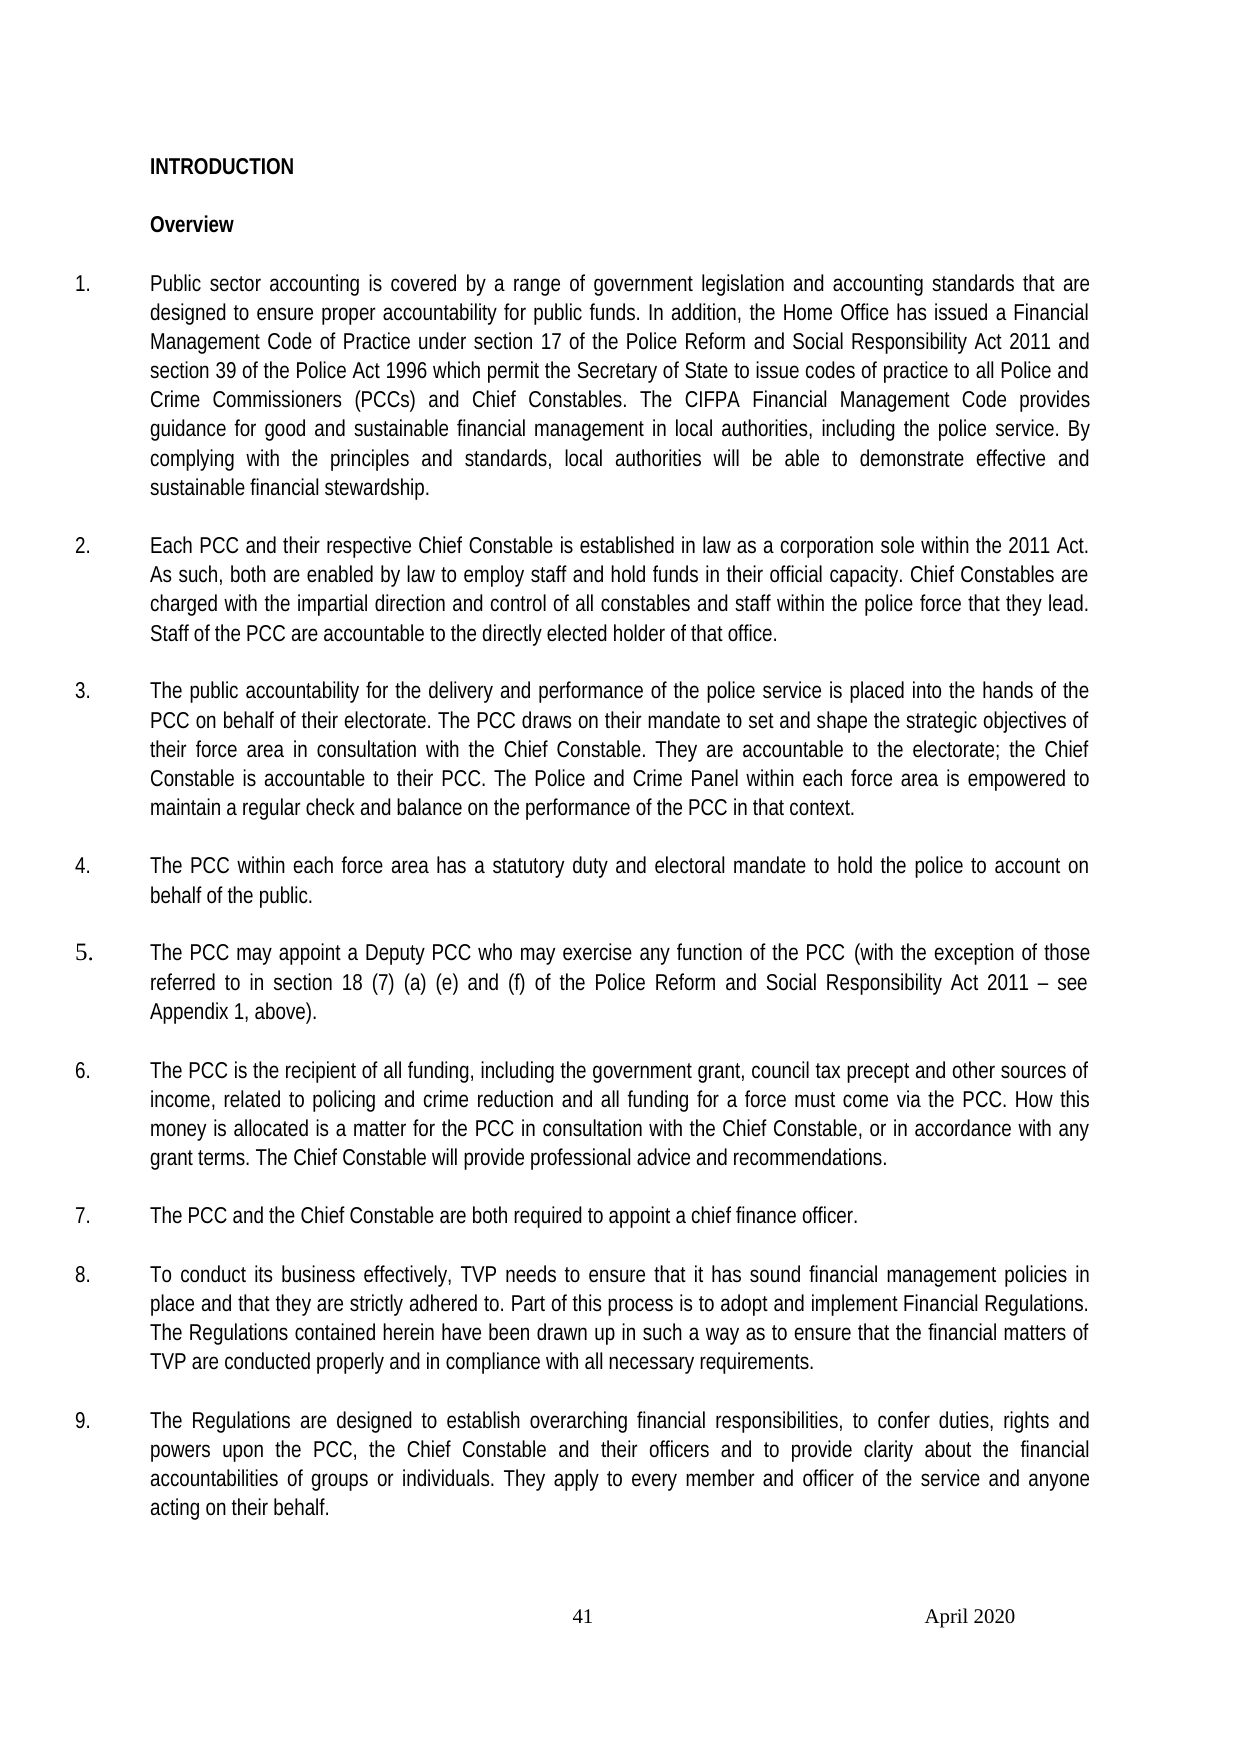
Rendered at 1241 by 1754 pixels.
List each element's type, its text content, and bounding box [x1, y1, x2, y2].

text Overview [150, 208, 1002, 237]
text INTRODUCTION [150, 150, 1002, 179]
list The PCC and the Chief Constable are both required to appoint a chief finance officer. [75, 1199, 1090, 1229]
list Each PCC and their respective Chief Constable is established in law as a corporation sole within the 2011 Act. As such, both are enabled by law to employ staff and hold funds in their official capacity. Chief Constables are charged with the impartial direction and control of all constables and staff within the police force that they lead. Staff of the PCC are accountable to the directly elected holder of that office. [75, 529, 1090, 646]
list Public sector accounting is covered by a range of government legislation and accounting standards that are designed to ensure proper accountability for public funds. In addition, the Home Office has issued a Financial Management Code of Practice under section 17 of the Police Reform and Social Responsibility Act 2011 and section 39 of the Police Act 1996 which permit the Secretary of State to issue codes of practice to all Police and Crime Commissioners (PCCs) and Chief Constables. The CIFPA Financial Management Code provides guidance for good and sustainable financial management in local authorities, including the police service. By complying with the principles and standards, local authorities will be able to demonstrate effective and sustainable financial stewardship. [75, 267, 1090, 500]
list The Regulations are designed to establish overarching financial responsibilities, to confer duties, rights and powers upon the PCC, the Chief Constable and their officers and to provide clarity about the financial accountabilities of groups or individuals. They apply to every member and officer of the service and anyone acting on their behalf. [75, 1404, 1090, 1520]
list To conduct its business effectively, TVP needs to ensure that it has sound financial management policies in place and that they are strictly adhered to. Part of this process is to adopt and implement Financial Regulations. The Regulations contained herein have been drawn up in such a way as to ensure that the financial matters of TVP are conducted properly and in compliance with all necessary requirements. [75, 1258, 1090, 1374]
list The PCC within each force area has a statutory duty and electoral mandate to hold the police to account on behalf of the public. [75, 849, 1090, 908]
list The PCC may appoint a Deputy PCC who may exercise any function of the PCC (with the exception of those referred to in section 18 (7) (a) (e) and (f) of the Police Reform and Social Responsibility Act 2011 – see Appendix 1, above). [75, 937, 1090, 1024]
list The PCC is the recipient of all funding, including the government grant, council tax precept and other sources of income, related to policing and crime reduction and all funding for a force must come via the PCC. How this money is allocated is a matter for the PCC in consultation with the Chief Constable, or in accordance with any grant terms. The Chief Constable will provide professional advice and recommendations. [75, 1054, 1090, 1170]
list The public accountability for the delivery and performance of the police service is placed into the hands of the PCC on behalf of their electorate. The PCC draws on their mandate to set and shape the strategic objectives of their force area in consultation with the Chief Constable. They are accountable to the electorate; the Chief Constable is accountable to their PCC. The Police and Crime Panel within each force area is empowered to maintain a regular check and balance on the performance of the PCC in that context. [75, 674, 1090, 820]
